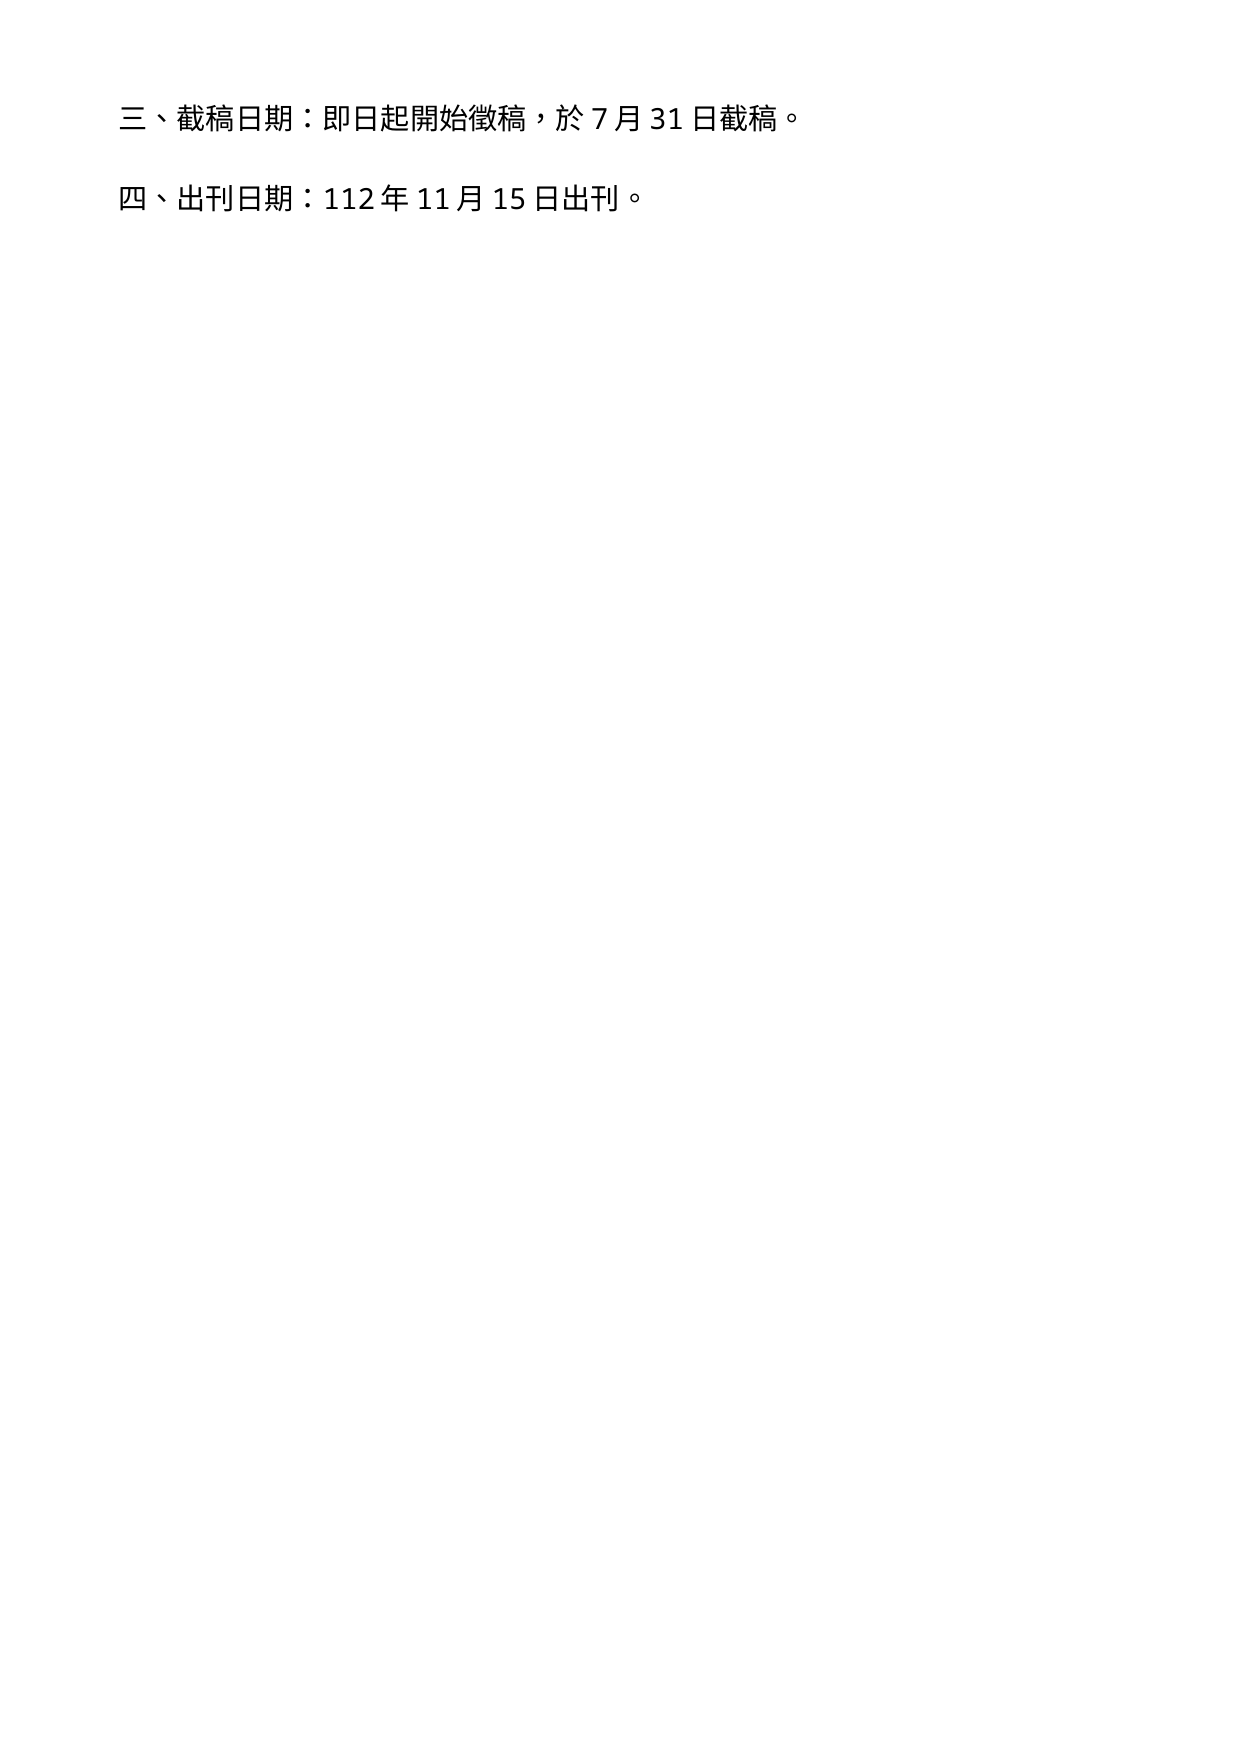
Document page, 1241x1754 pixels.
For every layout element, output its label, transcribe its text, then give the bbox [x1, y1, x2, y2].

text 三、截稿日期：即日起開始徵稿，於7月31日截稿。 [118, 96, 1152, 138]
text 四、出刊日期：112年11月15日出刊。 [118, 176, 1152, 218]
